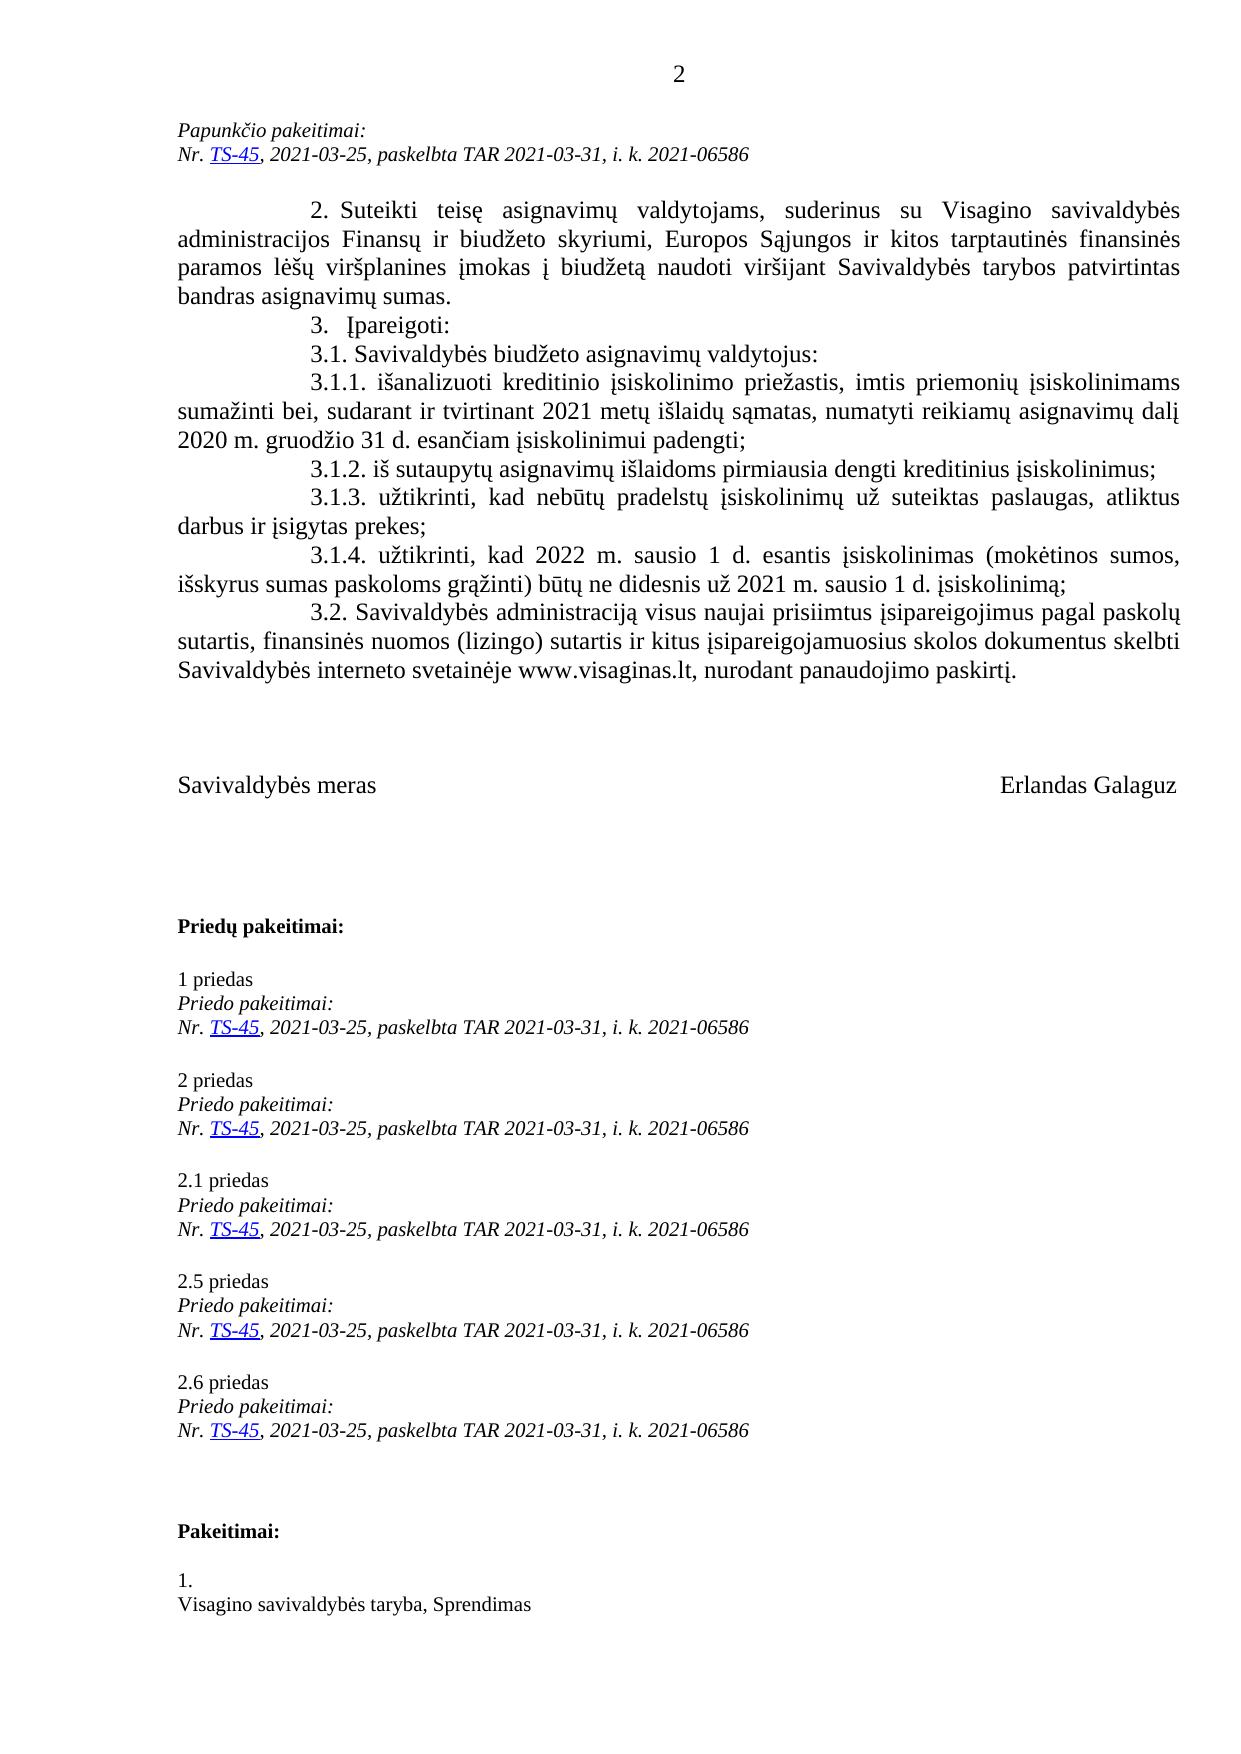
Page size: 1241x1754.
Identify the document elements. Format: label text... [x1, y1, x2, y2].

text 1. [177, 1567, 1181, 1592]
text Pakeitimai: [177, 1519, 1181, 1543]
text Savivaldybės meras Erlandas Galaguz [177, 770, 1181, 799]
text Priedo pakeitimai: [177, 991, 1181, 1015]
text 3.1. Savivaldybės biudžeto asignavimų valdytojus: [177, 339, 1181, 367]
text 1 priedas [177, 967, 1181, 991]
text Priedo pakeitimai: [177, 1192, 1181, 1217]
text Nr. TS-45, 2021-03-25, paskelbta TAR 2021-03-31, i. k. 2021-06586 [177, 1217, 1181, 1241]
text 3.2. Savivaldybės administraciją visus naujai prisiimtus įsipareigojimus pagal paskolų sutartis, finansinės nuomos (lizingo) sutartis ir kitus įsipareigojamuosius skolos dokumentus skelbti Savivaldybės interneto svetainėje www.visaginas.lt, nurodant panaudojimo paskirtį. [177, 597, 1181, 684]
text Visagino savivaldybės taryba, Sprendimas [177, 1592, 1181, 1616]
text 2 priedas [177, 1067, 1181, 1092]
text 2.1 priedas [177, 1168, 1181, 1192]
text Priedo pakeitimai: [177, 1394, 1181, 1418]
text Nr. TS-45, 2021-03-25, paskelbta TAR 2021-03-31, i. k. 2021-06586 [177, 142, 1181, 166]
text 2. Suteikti teisę asignavimų valdytojams, suderinus su Visagino savivaldybės administracijos Finansų ir biudžeto skyriumi, Europos Sąjungos ir kitos tarptautinės finansinės paramos lėšų viršplanines įmokas į biudžetą naudoti viršijant Savivaldybės tarybos patvirtintas bandras asignavimų sumas. [177, 195, 1181, 310]
text Priedų pakeitimai: [177, 914, 1181, 938]
text Papunkčio pakeitimai: [177, 118, 1181, 142]
text Nr. TS-45, 2021-03-25, paskelbta TAR 2021-03-31, i. k. 2021-06586 [177, 1317, 1181, 1342]
text 3.1.3. užtikrinti, kad nebūtų pradelstų įsiskolinimų už suteiktas paslaugas, atliktus darbus ir įsigytas prekes; [177, 482, 1181, 540]
text Priedo pakeitimai: [177, 1092, 1181, 1116]
text Nr. TS-45, 2021-03-25, paskelbta TAR 2021-03-31, i. k. 2021-06586 [177, 1116, 1181, 1140]
text Nr. TS-45, 2021-03-25, paskelbta TAR 2021-03-31, i. k. 2021-06586 [177, 1418, 1181, 1442]
text 2.6 priedas [177, 1370, 1181, 1394]
text 2.5 priedas [177, 1269, 1181, 1293]
text 3.1.2. iš sutaupytų asignavimų išlaidoms pirmiausia dengti kreditinius įsiskolinimus; [177, 454, 1181, 482]
text 3. Įpareigoti: [177, 310, 1181, 339]
text Priedo pakeitimai: [177, 1293, 1181, 1317]
text Nr. TS-45, 2021-03-25, paskelbta TAR 2021-03-31, i. k. 2021-06586 [177, 1015, 1181, 1039]
text 3.1.1. išanalizuoti kreditinio įsiskolinimo priežastis, imtis priemonių įsiskolinimams sumažinti bei, sudarant ir tvirtinant 2021 metų išlaidų sąmatas, numatyti reikiamų asignavimų dalį 2020 m. gruodžio 31 d. esančiam įsiskolinimui padengti; [177, 367, 1181, 454]
text 3.1.4. užtikrinti, kad 2022 m. sausio 1 d. esantis įsiskolinimas (mokėtinos sumos, išskyrus sumas paskoloms grąžinti) būtų ne didesnis už 2021 m. sausio 1 d. įsiskolinimą; [177, 540, 1181, 597]
